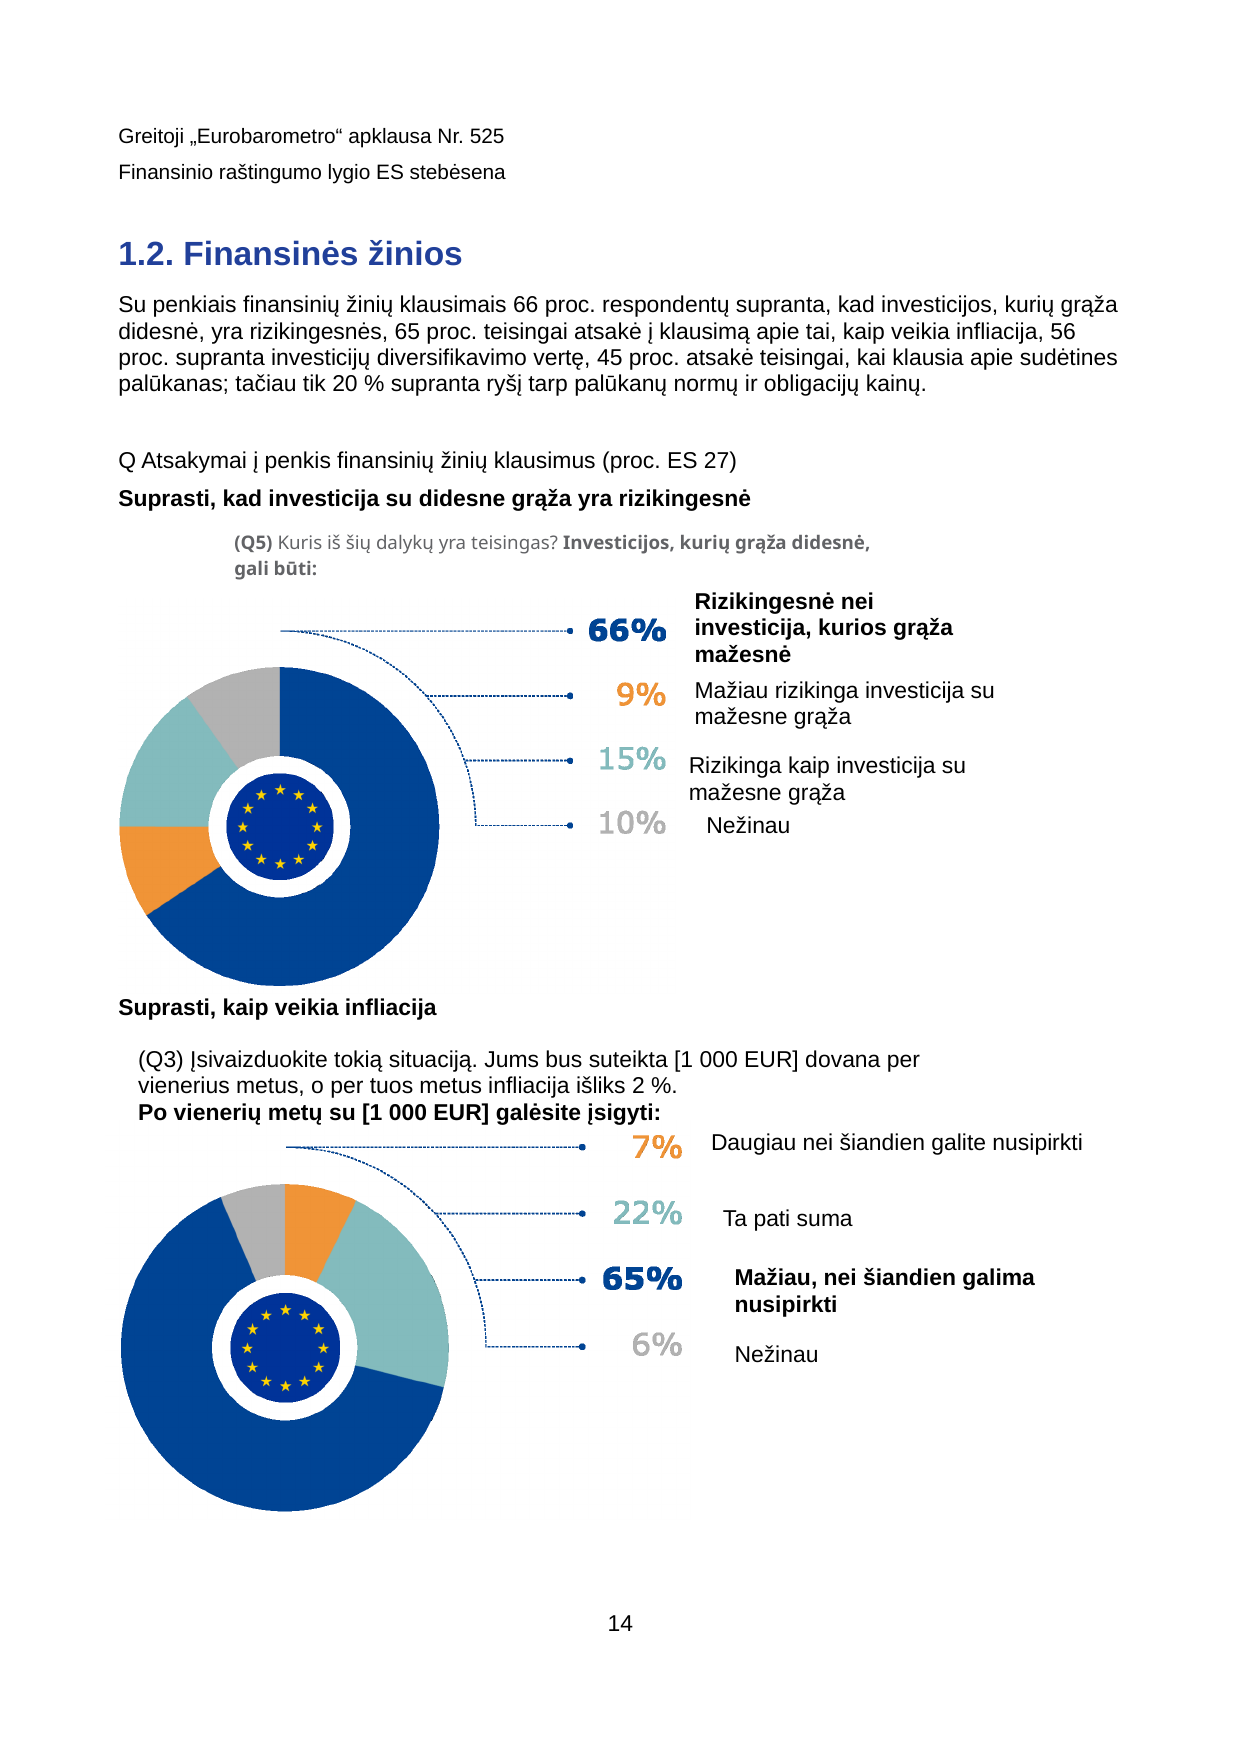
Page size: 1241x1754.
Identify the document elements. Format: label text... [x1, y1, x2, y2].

text Suprasti, kaip veikia infliacija [118, 523, 1122, 1020]
text Suprasti, kad investicija su didesne grąža yra rizikingesnė [118, 485, 1122, 511]
subtitle 1.2. Finansinės žinios [118, 234, 1122, 273]
text Su penkiais finansinių žinių klausimais 66 proc. respondentų supranta, kad investicijos, kurių grąža didesnė, yra rizikingesnės, 65 proc. teisingai atsakė į klausimą apie tai, kaip veikia infliacija, 56 proc. supranta investicijų diversifikavimo vertę, 45 proc. atsakė teisingai, kai klausia apie sudėtines palūkanas; tačiau tik 20 % supranta ryšį tarp palūkanų normų ir obligacijų kainų. [118, 291, 1122, 397]
picture [118, 598, 676, 994]
picture [105, 1120, 691, 1520]
text Q Atsakymai į penkis finansinių žinių klausimus (proc. ES 27) [118, 447, 1122, 473]
